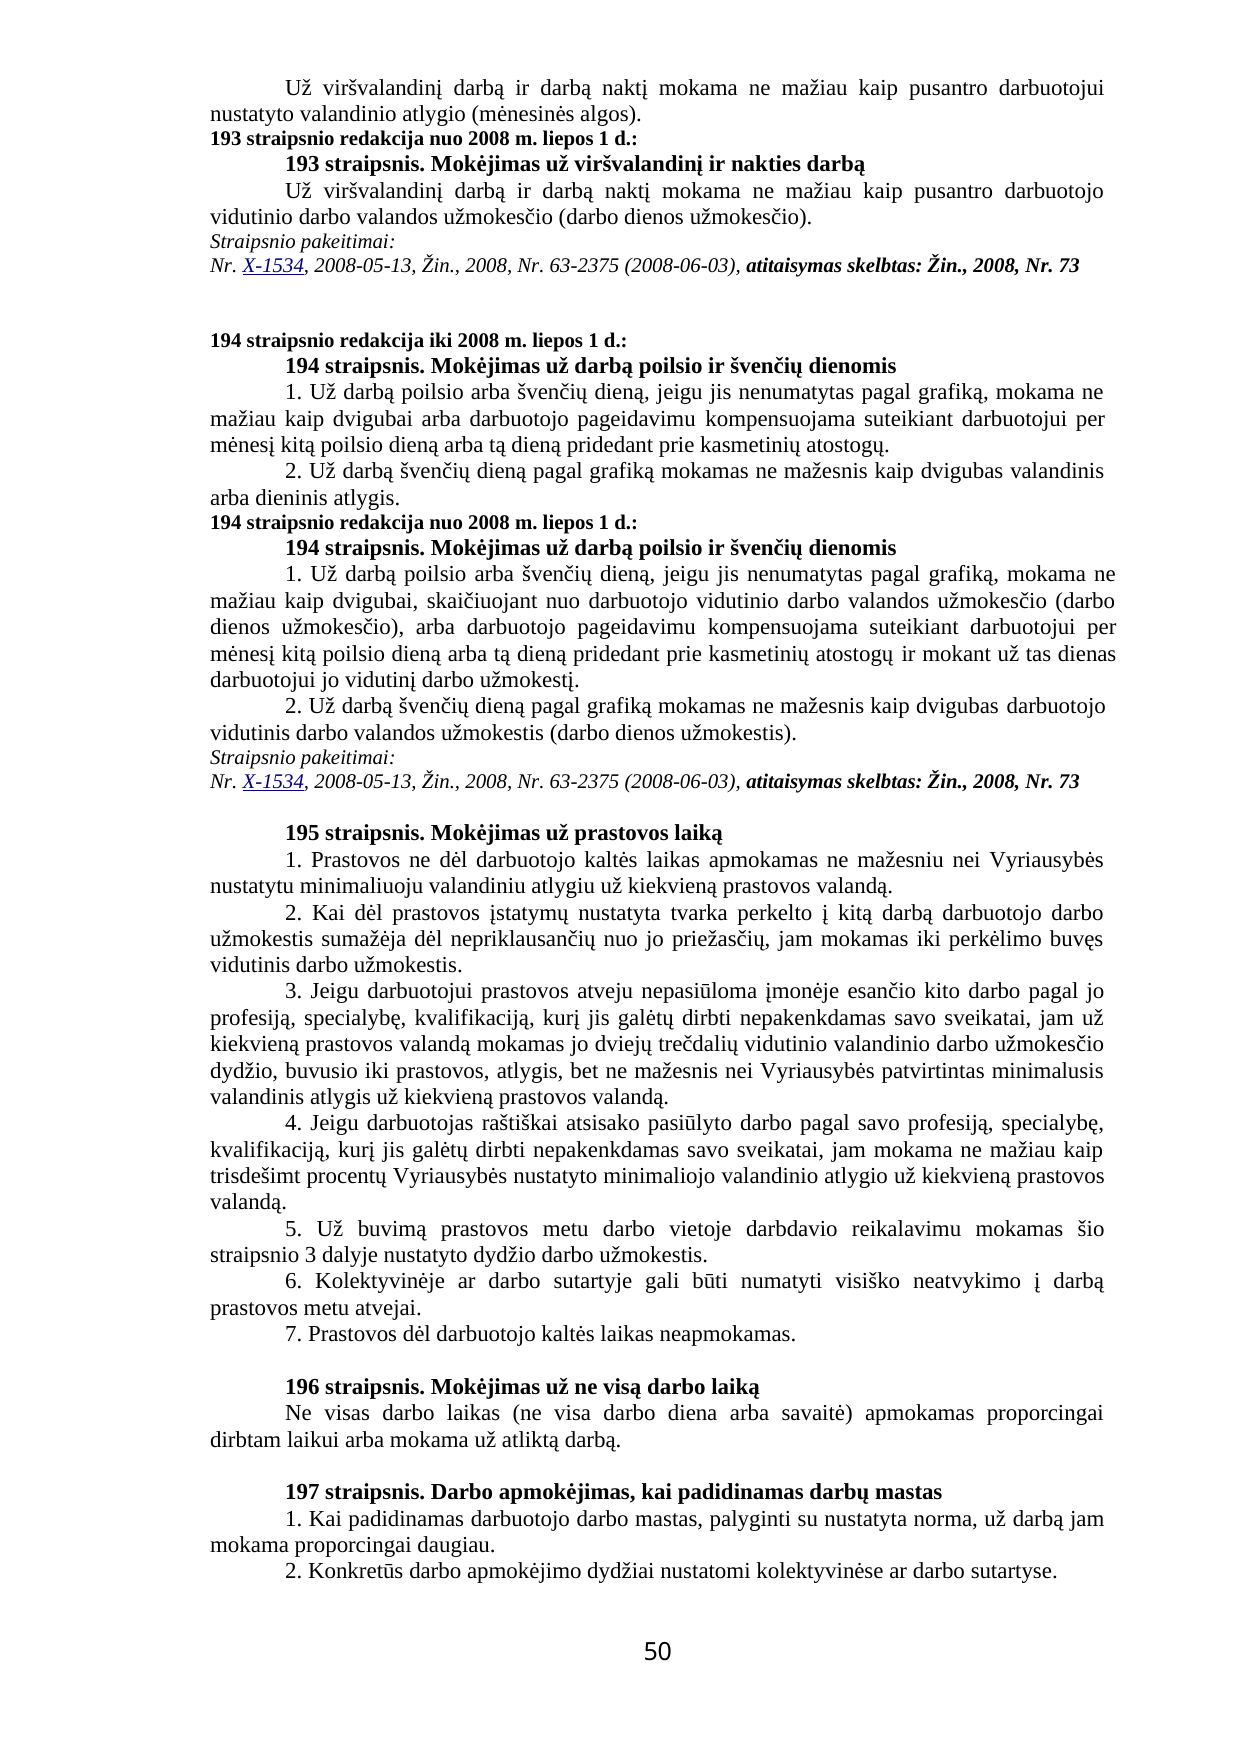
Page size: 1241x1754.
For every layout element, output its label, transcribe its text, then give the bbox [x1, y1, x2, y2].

text 194 straipsnis. Mokėjimas už darbą poilsio ir švenčių dienomis [210, 352, 1106, 378]
text 193 straipsnio redakcija nuo 2008 m. liepos 1 d.: [210, 126, 1106, 150]
text Nr. X-1534, 2008-05-13, Žin., 2008, Nr. 63-2375 (2008-06-03), atitaisymas skelbtas: Žin., 2008, Nr. 73 [210, 253, 1106, 277]
text Už viršvalandinį darbą ir darbą naktį mokama ne mažiau kaip pusantro darbuotojo vidutinio darbo valandos užmokesčio (darbo dienos užmokesčio). [210, 177, 1106, 229]
text 7. Prastovos dėl darbuotojo kaltės laikas neapmokamas. [210, 1320, 1106, 1347]
text Už viršvalandinį darbą ir darbą naktį mokama ne mažiau kaip pusantro darbuotojui nustatyto valandinio atlygio (mėnesinės algos). [210, 73, 1106, 126]
text 195 straipsnis. Mokėjimas už prastovos laiką [210, 819, 1106, 846]
text 1. Kai padidinamas darbuotojo darbo mastas, palyginti su nustatyta norma, už darbą jam mokama proporcingai daugiau. [210, 1505, 1106, 1557]
text 4. Jeigu darbuotojas raštiškai atsisako pasiūlyto darbo pagal savo profesiją, specialybę, kvalifikaciją, kurį jis galėtų dirbti nepakenkdamas savo sveikatai, jam mokama ne mažiau kaip trisdešimt procentų Vyriausybės nustatyto minimaliojo valandinio atlygio už kiekvieną prastovos valandą. [210, 1109, 1106, 1215]
text 194 straipsnis. Mokėjimas už darbą poilsio ir švenčių dienomis [210, 534, 1106, 561]
text 1. Už darbą poilsio arba švenčių dieną, jeigu jis nenumatytas pagal grafiką, mokama ne mažiau kaip dvigubai arba darbuotojo pageidavimu kompensuojama suteikiant darbuotojui per mėnesį kitą poilsio dieną arba tą dieną pridedant prie kasmetinių atostogų. [210, 378, 1106, 457]
text 5. Už buvimą prastovos metu darbo vietoje darbdavio reikalavimu mokamas šio straipsnio 3 dalyje nustatyto dydžio darbo užmokestis. [210, 1215, 1106, 1267]
text 6. Kolektyvinėje ar darbo sutartyje gali būti numatyti visiško neatvykimo į darbą prastovos metu atvejai. [210, 1267, 1106, 1320]
text 2. Už darbą švenčių dieną pagal grafiką mokamas ne mažesnis kaip dvigubas darbuotojo vidutinis darbo valandos užmokestis (darbo dienos užmokestis). [210, 692, 1106, 745]
text 2. Konkretūs darbo apmokėjimo dydžiai nustatomi kolektyvinėse ar darbo sutartyse. [210, 1557, 1106, 1584]
text 194 straipsnio redakcija nuo 2008 m. liepos 1 d.: [210, 510, 1106, 534]
text 1. Už darbą poilsio arba švenčių dieną, jeigu jis nenumatytas pagal grafiką, mokama ne mažiau kaip dvigubai, skaičiuojant nuo darbuotojo vidutinio darbo valandos užmokesčio (darbo dienos užmokesčio), arba darbuotojo pageidavimu kompensuojama suteikiant darbuotojui per mėnesį kitą poilsio dieną arba tą dieną pridedant prie kasmetinių atostogų ir mokant už tas dienas darbuotojui jo vidutinį darbo užmokestį. [210, 561, 1117, 692]
text Nr. X-1534, 2008-05-13, Žin., 2008, Nr. 63-2375 (2008-06-03), atitaisymas skelbtas: Žin., 2008, Nr. 73 [210, 769, 1106, 793]
text Straipsnio pakeitimai: [210, 745, 1106, 769]
text Ne visas darbo laikas (ne visa darbo diena arba savaitė) apmokamas proporcingai dirbtam laikui arba mokama už atliktą darbą. [210, 1399, 1106, 1452]
text 2. Už darbą švenčių dieną pagal grafiką mokamas ne mažesnis kaip dvigubas valandinis arba dieninis atlygis. [210, 457, 1106, 510]
text Straipsnio pakeitimai: [210, 229, 1106, 253]
text 194 straipsnio redakcija iki 2008 m. liepos 1 d.: [210, 328, 1106, 352]
text 196 straipsnis. Mokėjimas už ne visą darbo laiką [210, 1373, 1106, 1399]
text 3. Jeigu darbuotojui prastovos atveju nepasiūloma įmonėje esančio kito darbo pagal jo profesiją, specialybę, kvalifikaciją, kurį jis galėtų dirbti nepakenkdamas savo sveikatai, jam už kiekvieną prastovos valandą mokamas jo dviejų trečdalių vidutinio valandinio darbo užmokesčio dydžio, buvusio iki prastovos, atlygis, bet ne mažesnis nei Vyriausybės patvirtintas minimalusis valandinis atlygis už kiekvieną prastovos valandą. [210, 978, 1106, 1109]
text 1. Prastovos ne dėl darbuotojo kaltės laikas apmokamas ne mažesniu nei Vyriausybės nustatytu minimaliuoju valandiniu atlygiu už kiekvieną prastovos valandą. [210, 846, 1106, 898]
text 2. Kai dėl prastovos įstatymų nustatyta tvarka perkelto į kitą darbą darbuotojo darbo užmokestis sumažėja dėl nepriklausančių nuo jo priežasčių, jam mokamas iki perkėlimo buvęs vidutinis darbo užmokestis. [210, 898, 1106, 978]
text 193 straipsnis. Mokėjimas už viršvalandinį ir nakties darbą [210, 150, 1106, 177]
text 197 straipsnis. Darbo apmokėjimas, kai padidinamas darbų mastas [210, 1478, 1106, 1505]
